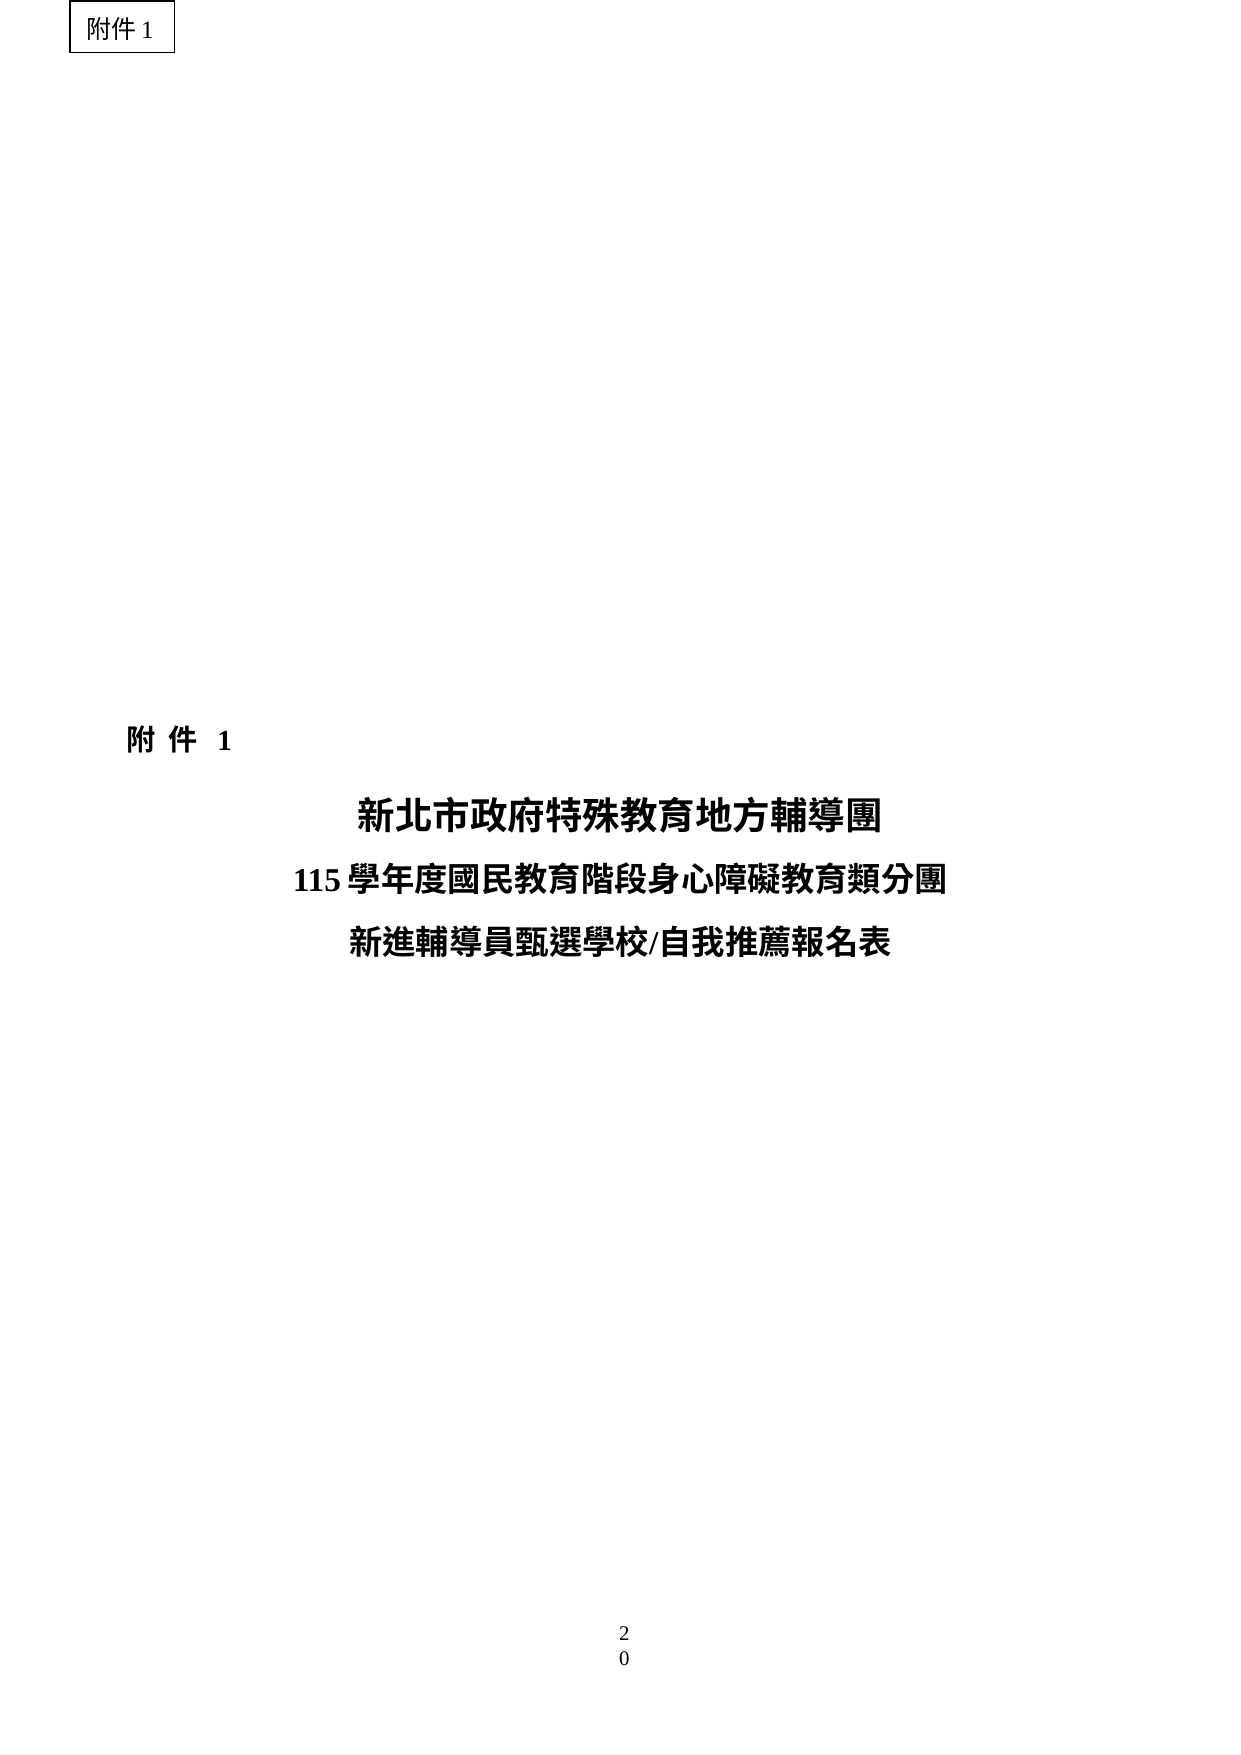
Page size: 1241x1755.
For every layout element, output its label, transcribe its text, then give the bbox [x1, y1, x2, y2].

text 新進輔導員甄選學校/自我推薦報名表 [120, 904, 1120, 967]
text 新北市政府特殊教育地方輔導團 [120, 779, 1120, 842]
text 115學年度國民教育階段身心障礙教育類分團 [120, 842, 1120, 904]
text 附件1 [86, 9, 159, 44]
text 附件1 [120, 654, 1120, 779]
text [71, 2, 174, 52]
